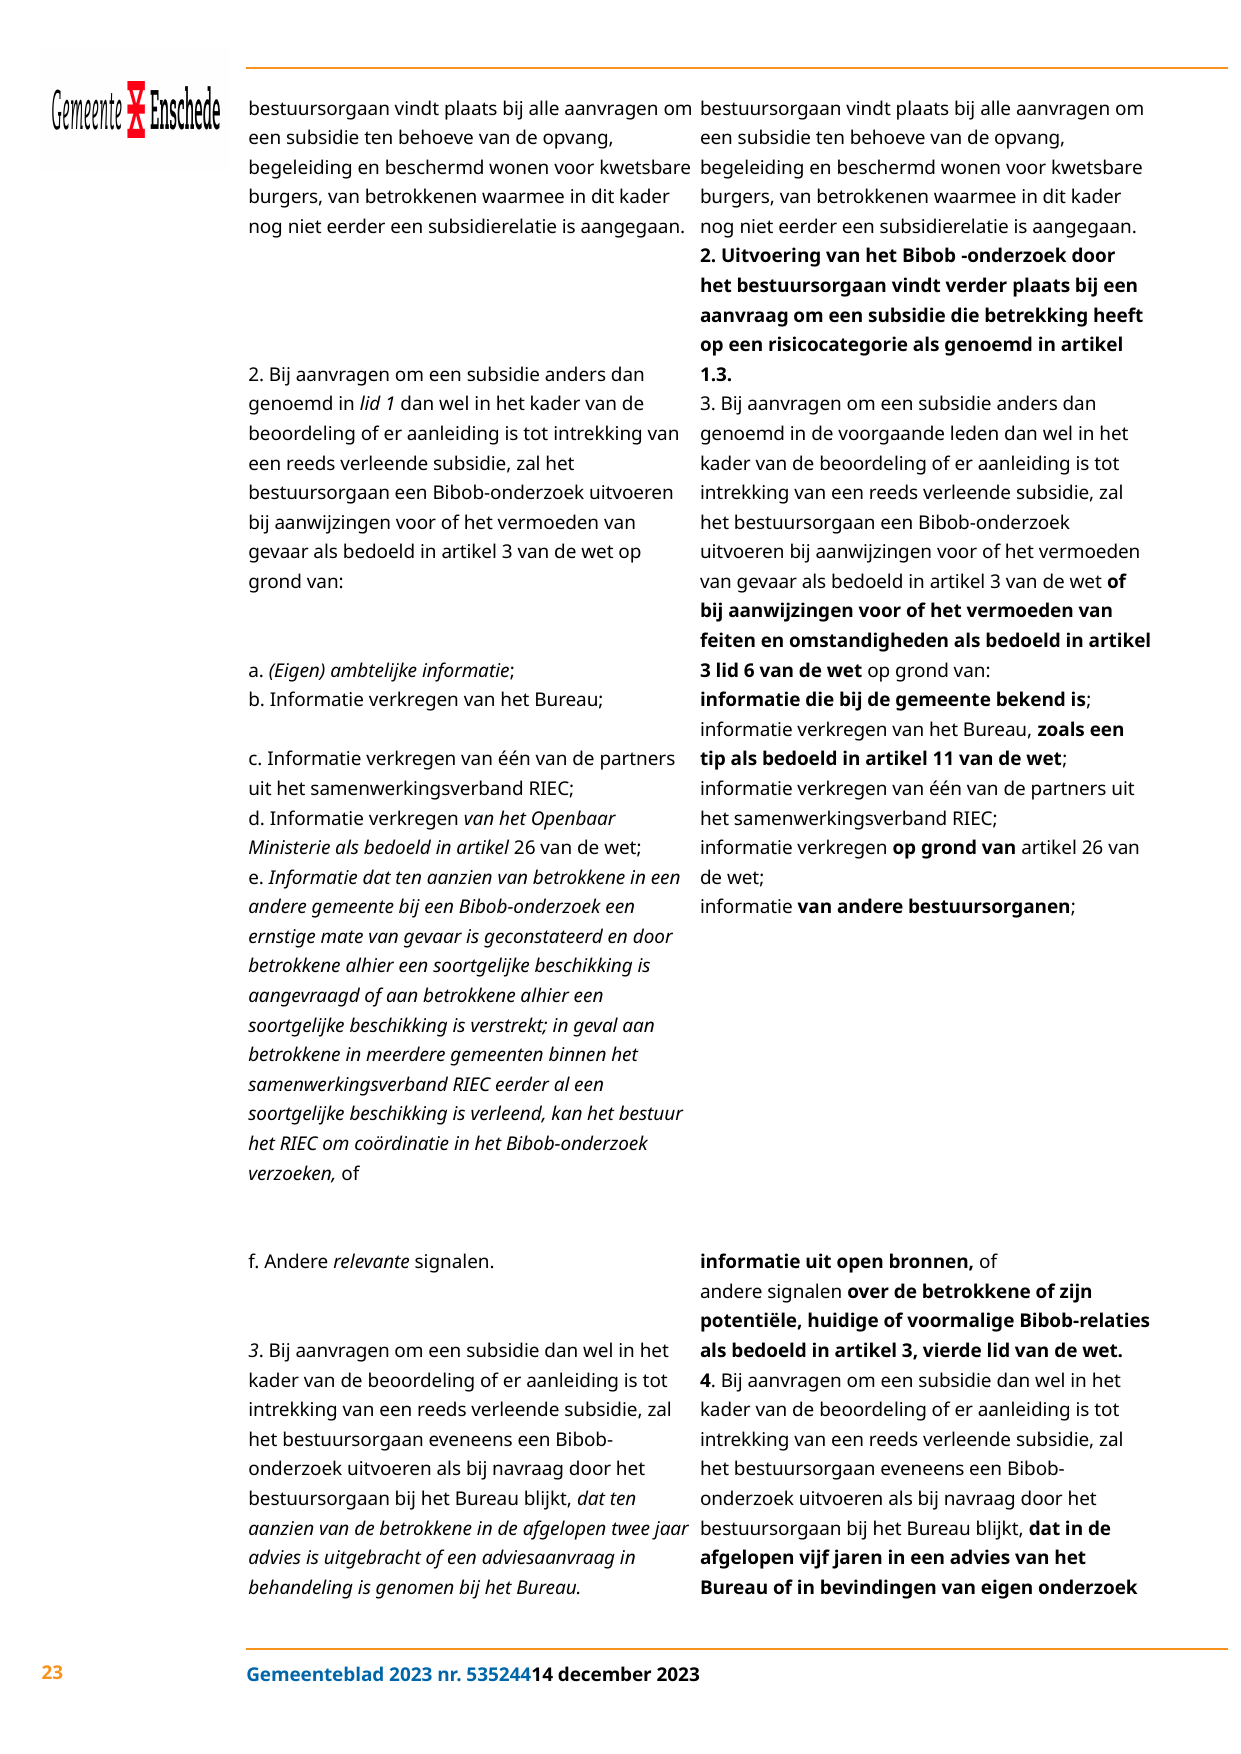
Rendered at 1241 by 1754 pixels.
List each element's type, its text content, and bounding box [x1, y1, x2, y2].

table_cell bestuursorgaan vindt plaats bij alle aanvragen om een subsidie ten behoeve van de opvang, begeleiding en beschermd wonen voor kwetsbare burgers, van betrokkenen waarmee in dit kader nog niet eerder een subsidierelatie is aangegaan. 2. Uitvoering van het Bibob -onderzoek door het bestuursorgaan vindt verder plaats bij een aanvraag om een subsidie die betrekking heeft op een risicocategorie als genoemd in artikel 1.3. 3. Bij aanvragen om een subsidie anders dan genoemd in de voorgaande leden dan wel in het kader van de beoordeling of er aanleiding is tot intrekking van een reeds verleende subsidie, zal het bestuursorgaan een Bibob-onderzoek uitvoeren bij aanwijzingen voor of het vermoeden van gevaar als bedoeld in artikel 3 van de wet of bij aanwijzingen voor of het vermoeden van feiten en omstandigheden als bedoeld in artikel 3 lid 6 van de wet op grond van: informatie die bij de gemeente bekend is; informatie verkregen van het Bureau, zoals een tip als bedoeld in artikel 11 van de wet; informatie verkregen van één van de partners uit het samenwerkingsverband RIEC; informatie verkregen op grond van artikel 26 van de wet; informatie van andere bestuursorganen; informatie uit open bronnen, of andere signalen over de betrokkene of zijn potentiële, huidige of voormalige Bibob-relaties als bedoeld in artikel 3, vierde lid van de wet. 4. Bij aanvragen om een subsidie dan wel in het kader van de beoordeling of er aanleiding is tot intrekking van een reeds verleende subsidie, zal het bestuursorgaan eveneens een Bibob-onderzoek uitvoeren als bij navraag door het bestuursorgaan bij het Bureau blijkt, dat in de afgelopen vijf jaren in een advies van het Bureau of in bevindingen van eigen onderzoek [700, 95, 1152, 1600]
picture [41, 47, 231, 172]
table_cell bestuursorgaan vindt plaats bij alle aanvragen om een subsidie ten behoeve van de opvang, begeleiding en beschermd wonen voor kwetsbare burgers, van betrokkenen waarmee in dit kader nog niet eerder een subsidierelatie is aangegaan. 2. Bij aanvragen om een subsidie anders dan genoemd in lid 1 dan wel in het kader van de beoordeling of er aanleiding is tot intrekking van een reeds verleende subsidie, zal het bestuursorgaan een Bibob-onderzoek uitvoeren bij aanwijzingen voor of het vermoeden van gevaar als bedoeld in artikel 3 van de wet op grond van: a. (Eigen) ambtelijke informatie; b. Informatie verkregen van het Bureau; c. Informatie verkregen van één van de partners uit het samenwerkingsverband RIEC; d. Informatie verkregen van het Openbaar Ministerie als bedoeld in artikel 26 van de wet; e. Informatie dat ten aanzien van betrokkene in een andere gemeente bij een Bibob-onderzoek een ernstige mate van gevaar is geconstateerd en door betrokkene alhier een soortgelijke beschikking is aangevraagd of aan betrokkene alhier een soortgelijke beschikking is verstrekt; in geval aan betrokkene in meerdere gemeenten binnen het samenwerkingsverband RIEC eerder al een soortgelijke beschikking is verleend, kan het bestuur het RIEC om coördinatie in het Bibob-onderzoek verzoeken, of f. Andere relevante signalen. 3. Bij aanvragen om een subsidie dan wel in het kader van de beoordeling of er aanleiding is tot intrekking van een reeds verleende subsidie, zal het bestuursorgaan eveneens een Bibob-onderzoek uitvoeren als bij navraag door het bestuursorgaan bij het Bureau blijkt, dat ten aanzien van de betrokkene in de afgelopen twee jaar advies is uitgebracht of een adviesaanvraag in behandeling is genomen bij het Bureau. [248, 95, 700, 1600]
